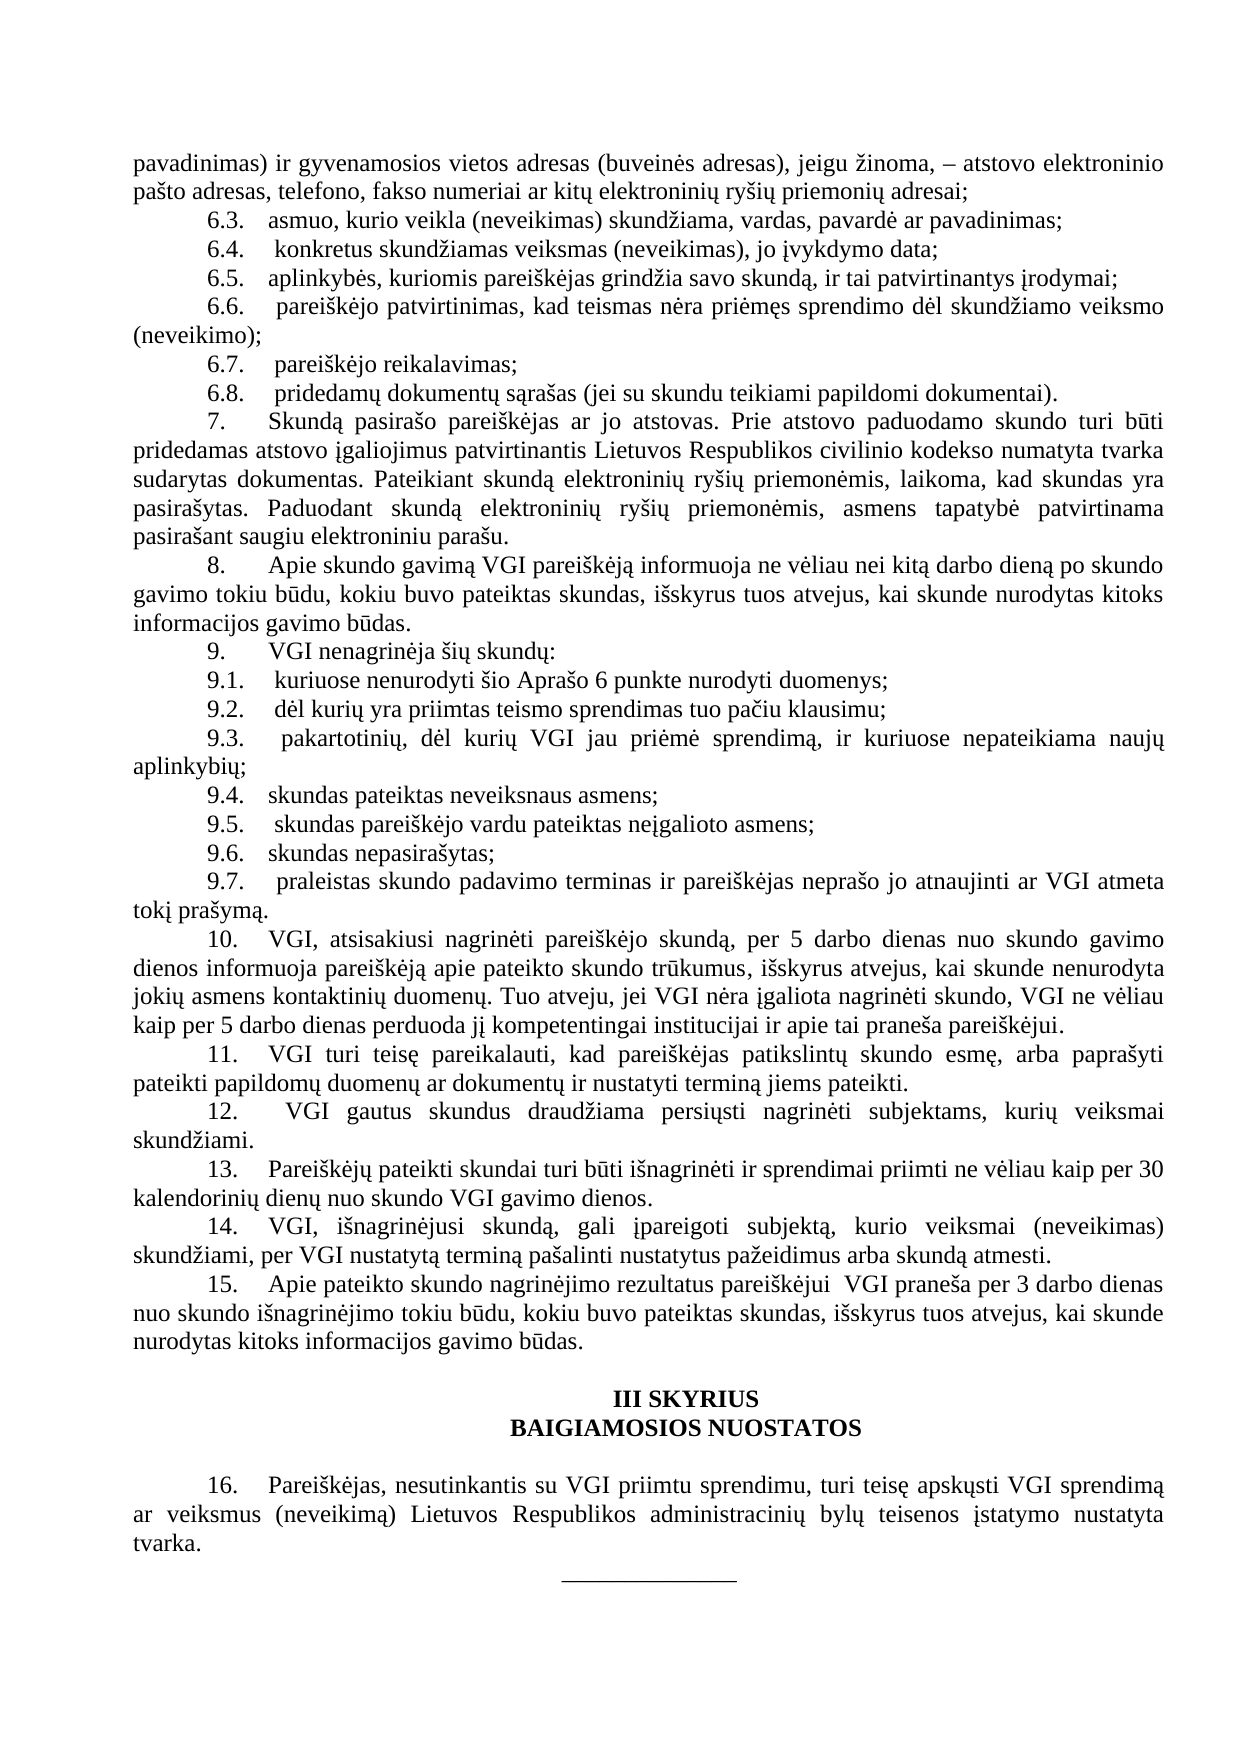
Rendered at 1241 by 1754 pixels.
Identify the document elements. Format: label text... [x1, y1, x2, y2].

text BAIGIAMOSIOS NUOSTATOS [207, 1413, 1165, 1441]
text 6.3. asmuo, kurio veikla (neveikimas) skundžiama, vardas, pavardė ar pavadinimas; [133, 205, 1165, 234]
text 9.7. praleistas skundo padavimo terminas ir pareiškėjas neprašo jo atnaujinti ar VGI atmeta tokį prašymą. [133, 866, 1165, 924]
text 6.6. pareiškėjo patvirtinimas, kad teismas nėra priėmęs sprendimo dėl skundžiamo veiksmo (neveikimo); [133, 291, 1165, 349]
text 10. VGI, atsisakiusi nagrinėti pareiškėjo skundą, per 5 darbo dienas nuo skundo gavimo dienos informuoja pareiškėją apie pateikto skundo trūkumus, išskyrus atvejus, kai skunde nenurodyta jokių asmens kontaktinių duomenų. Tuo atveju, jei VGI nėra įgaliota nagrinėti skundo, VGI ne vėliau kaip per 5 darbo dienas perduoda jį kompetentingai institucijai ir apie tai praneša pareiškėjui. [133, 924, 1165, 1039]
text 9.5. skundas pareiškėjo vardu pateiktas neįgalioto asmens; [133, 809, 1165, 838]
text 13. Pareiškėjų pateikti skundai turi būti išnagrinėti ir sprendimai priimti ne vėliau kaip per 30 kalendorinių dienų nuo skundo VGI gavimo dienos. [133, 1154, 1165, 1211]
text 12. VGI gautus skundus draudžiama persiųsti nagrinėti subjektams, kurių veiksmai skundžiami. [133, 1096, 1165, 1154]
text 6.8. pridedamų dokumentų sąrašas (jei su skundu teikiami papildomi dokumentai). [133, 378, 1165, 406]
text 9.4. skundas pateiktas neveiksnaus asmens; [133, 780, 1165, 809]
text pavadinimas) ir gyvenamosios vietos adresas (buveinės adresas), jeigu žinoma, – atstovo elektroninio pašto adresas, telefono, fakso numeriai ar kitų elektroninių ryšių priemonių adresai; [133, 148, 1165, 205]
text 9.3. pakartotinių, dėl kurių VGI jau priėmė sprendimą, ir kuriuose nepateikiama naujų aplinkybių; [133, 723, 1165, 780]
text 8. Apie skundo gavimą VGI pareiškėją informuoja ne vėliau nei kitą darbo dieną po skundo gavimo tokiu būdu, kokiu buvo pateiktas skundas, išskyrus tuos atvejus, kai skunde nurodytas kitoks informacijos gavimo būdas. [133, 550, 1165, 636]
text 11. VGI turi teisę pareikalauti, kad pareiškėjas patikslintų skundo esmę, arba paprašyti pateikti papildomų duomenų ar dokumentų ir nustatyti terminą jiems pateikti. [133, 1039, 1165, 1096]
text 7. Skundą pasirašo pareiškėjas ar jo atstovas. Prie atstovo paduodamo skundo turi būti pridedamas atstovo įgaliojimus patvirtinantis Lietuvos Respublikos civilinio kodekso numatyta tvarka sudarytas dokumentas. Pateikiant skundą elektroninių ryšių priemonėmis, laikoma, kad skundas yra pasirašytas. Paduodant skundą elektroninių ryšių priemonėmis, asmens tapatybė patvirtinama pasirašant saugiu elektroniniu parašu. [133, 406, 1165, 550]
text 16. Pareiškėjas, nesutinkantis su VGI priimtu sprendimu, turi teisę apskųsti VGI sprendimą ar veiksmus (neveikimą) Lietuvos Respublikos administracinių bylų teisenos įstatymo nustatyta tvarka. [133, 1470, 1165, 1556]
text 6.7. pareiškėjo reikalavimas; [133, 349, 1165, 378]
text ______________ [133, 1556, 1165, 1585]
text 9. VGI nenagrinėja šių skundų: [133, 636, 1165, 665]
text 9.2. dėl kurių yra priimtas teismo sprendimas tuo pačiu klausimu; [133, 694, 1165, 723]
text 6.5. aplinkybės, kuriomis pareiškėjas grindžia savo skundą, ir tai patvirtinantys įrodymai; [133, 263, 1165, 291]
text III SKYRIUS [207, 1384, 1165, 1413]
text 6.4. konkretus skundžiamas veiksmas (neveikimas), jo įvykdymo data; [133, 234, 1165, 263]
text 15. Apie pateikto skundo nagrinėjimo rezultatus pareiškėjui VGI praneša per 3 darbo dienas nuo skundo išnagrinėjimo tokiu būdu, kokiu buvo pateiktas skundas, išskyrus tuos atvejus, kai skunde nurodytas kitoks informacijos gavimo būdas. [133, 1269, 1165, 1355]
text 9.1. kuriuose nenurodyti šio Aprašo 6 punkte nurodyti duomenys; [133, 665, 1165, 694]
text 9.6. skundas nepasirašytas; [133, 838, 1165, 866]
text 14. VGI, išnagrinėjusi skundą, gali įpareigoti subjektą, kurio veiksmai (neveikimas) skundžiami, per VGI nustatytą terminą pašalinti nustatytus pažeidimus arba skundą atmesti. [133, 1211, 1165, 1269]
